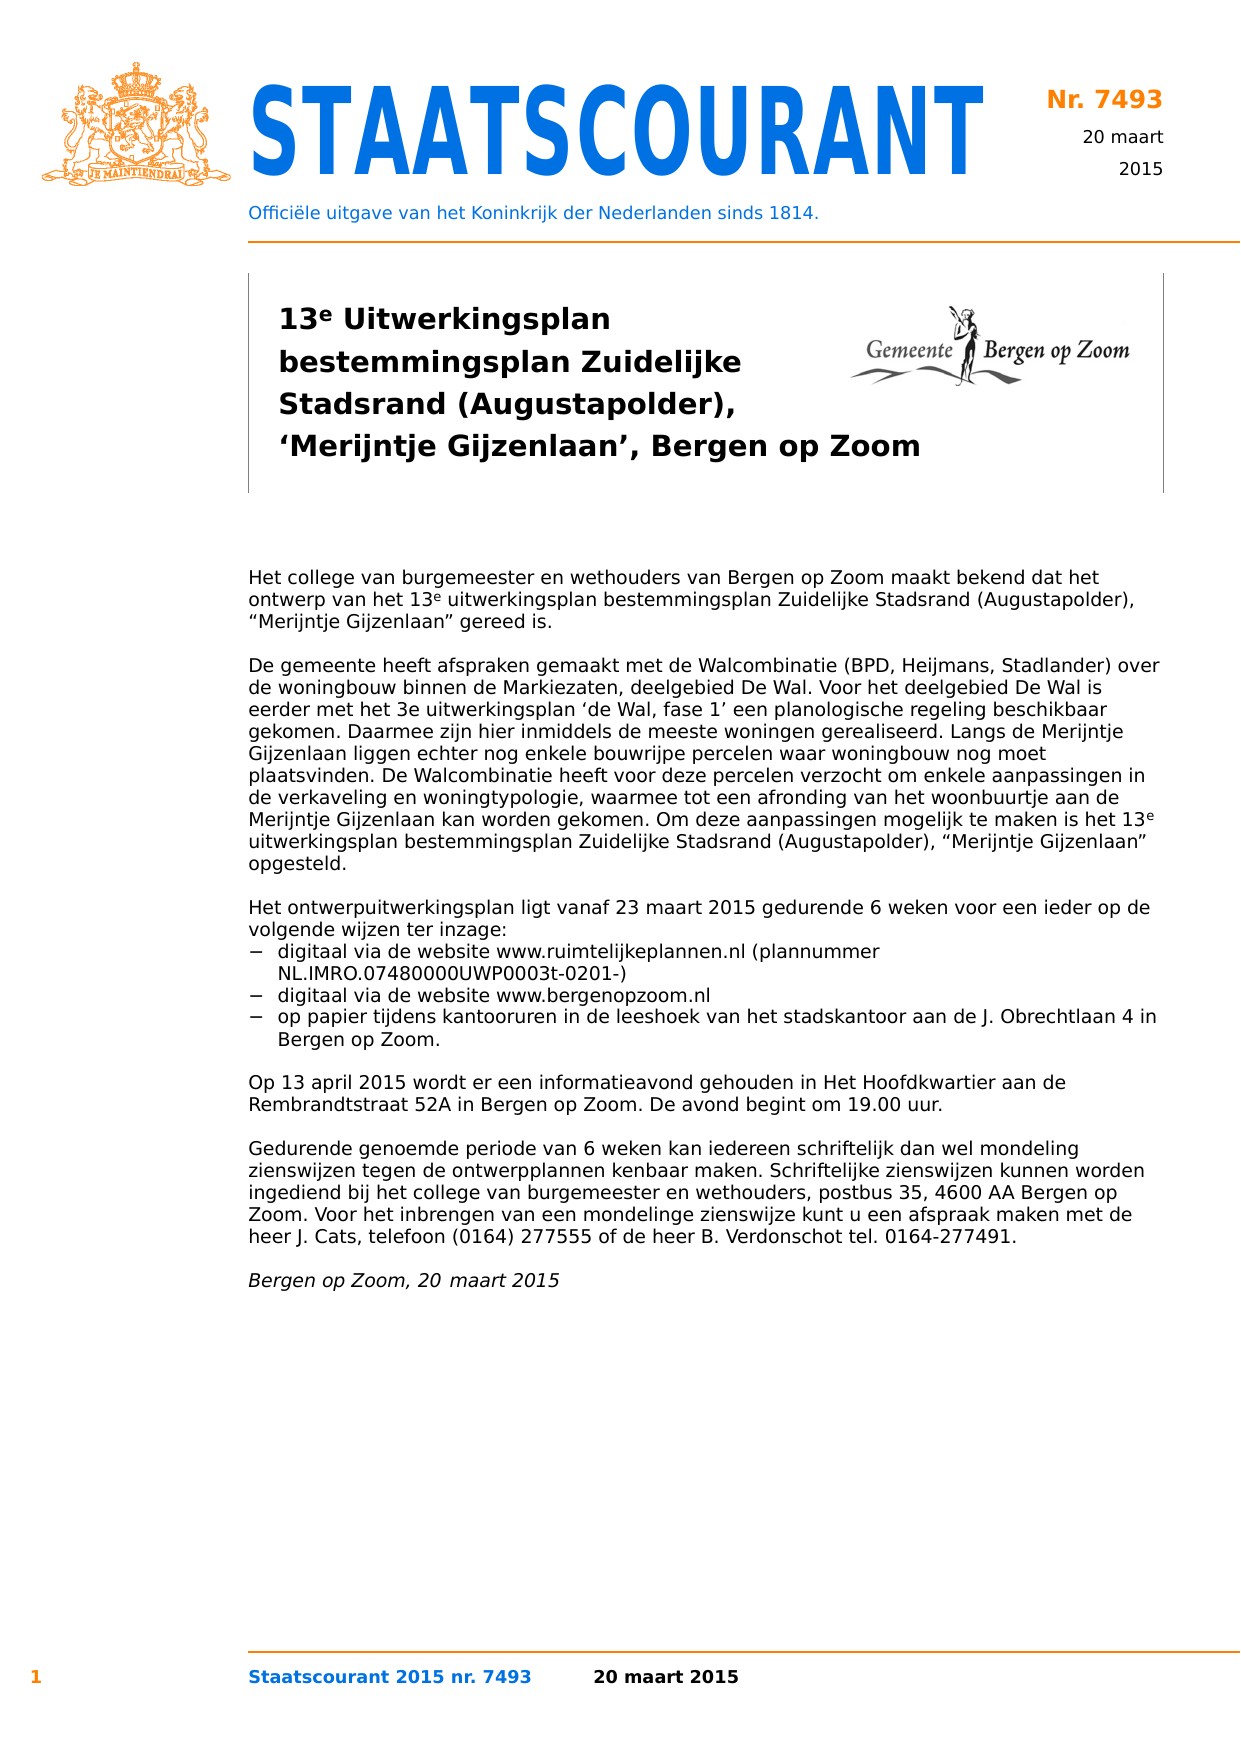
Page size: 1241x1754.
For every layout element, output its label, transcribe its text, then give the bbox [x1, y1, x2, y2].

text − digitaal via de website www.ruimtelijkeplannen.nl (plannummer NL.IMRO.07480000UWP0003t-0201-) [248, 941, 1163, 984]
table_header STAATSCOURANT [248, 62, 998, 203]
picture [41, 62, 231, 186]
table_header Nr. 7493 [998, 62, 1240, 121]
subtitle 13e Uitwerkingsplan bestemmingsplan Zuidelijke Stadsrand (Augustapolder), ‘Merijntje Gijzenlaan’, Bergen op Zoom [249, 273, 1163, 493]
table_header [25, 62, 248, 241]
table_cell Officiële uitgave van het Koninkrijk der Nederlanden sinds 1814. [248, 203, 1240, 241]
text Het ontwerpuitwerkingsplan ligt vanaf 23 maart 2015 gedurende 6 weken voor een ieder op de volgende wijzen ter inzage: [248, 897, 1163, 941]
text Bergen op Zoom, 20 maart 2015 [248, 1270, 1163, 1292]
table_cell 2015 [998, 153, 1240, 203]
text Het college van burgemeester en wethouders van Bergen op Zoom maakt bekend dat het ontwerp van het 13e uitwerkingsplan bestemmingsplan Zuidelijke Stadsrand (Augustapolder), “Merijntje Gijzenlaan” gereed is. [248, 567, 1163, 633]
text − op papier tijdens kantooruren in de leeshoek van het stadskantoor aan de J. Obrechtlaan 4 in Bergen op Zoom. [248, 1006, 1163, 1050]
text − digitaal via de website www.bergenopzoom.nl [248, 984, 1163, 1006]
table_cell 20 maart [998, 121, 1240, 153]
text De gemeente heeft afspraken gemaakt met de Walcombinatie (BPD, Heijmans, Stadlander) over de woningbouw binnen de Markiezaten, deelgebied De Wal. Voor het deelgebied De Wal is eerder met het 3e uitwerkingsplan ‘de Wal, fase 1’ een planologische regeling beschikbaar gekomen. Daarmee zijn hier inmiddels de meeste woningen gerealiseerd. Langs de Merijntje Gijzenlaan liggen echter nog enkele bouwrijpe percelen waar woningbouw nog moet plaatsvinden. De Walcombinatie heeft voor deze percelen verzocht om enkele aanpassingen in de verkaveling en woningtypologie, waarmee tot een afronding van het woonbuurtje aan de Merijntje Gijzenlaan kan worden gekomen. Om deze aanpassingen mogelijk te maken is het 13e uitwerkingsplan bestemmingsplan Zuidelijke Stadsrand (Augustapolder), “Merijntje Gijzenlaan” opgesteld. [248, 655, 1163, 875]
text Op 13 april 2015 wordt er een informatieavond gehouden in Het Hoofdkwartier aan de Rembrandtstraat 52A in Bergen op Zoom. De avond begint om 19.00 uur. [248, 1072, 1163, 1116]
picture [844, 302, 1134, 391]
text Gedurende genoemde periode van 6 weken kan iedereen schriftelijk dan wel mondeling zienswijzen tegen de ontwerpplannen kenbaar maken. Schriftelijke zienswijzen kunnen worden ingediend bij het college van burgemeester en wethouders, postbus 35, 4600 AA Bergen op Zoom. Voor het inbrengen van een mondelinge zienswijze kunt u een afspraak maken met de heer J. Cats, telefoon (0164) 277555 of de heer B. Verdonschot tel. 0164-277491. [248, 1138, 1163, 1248]
